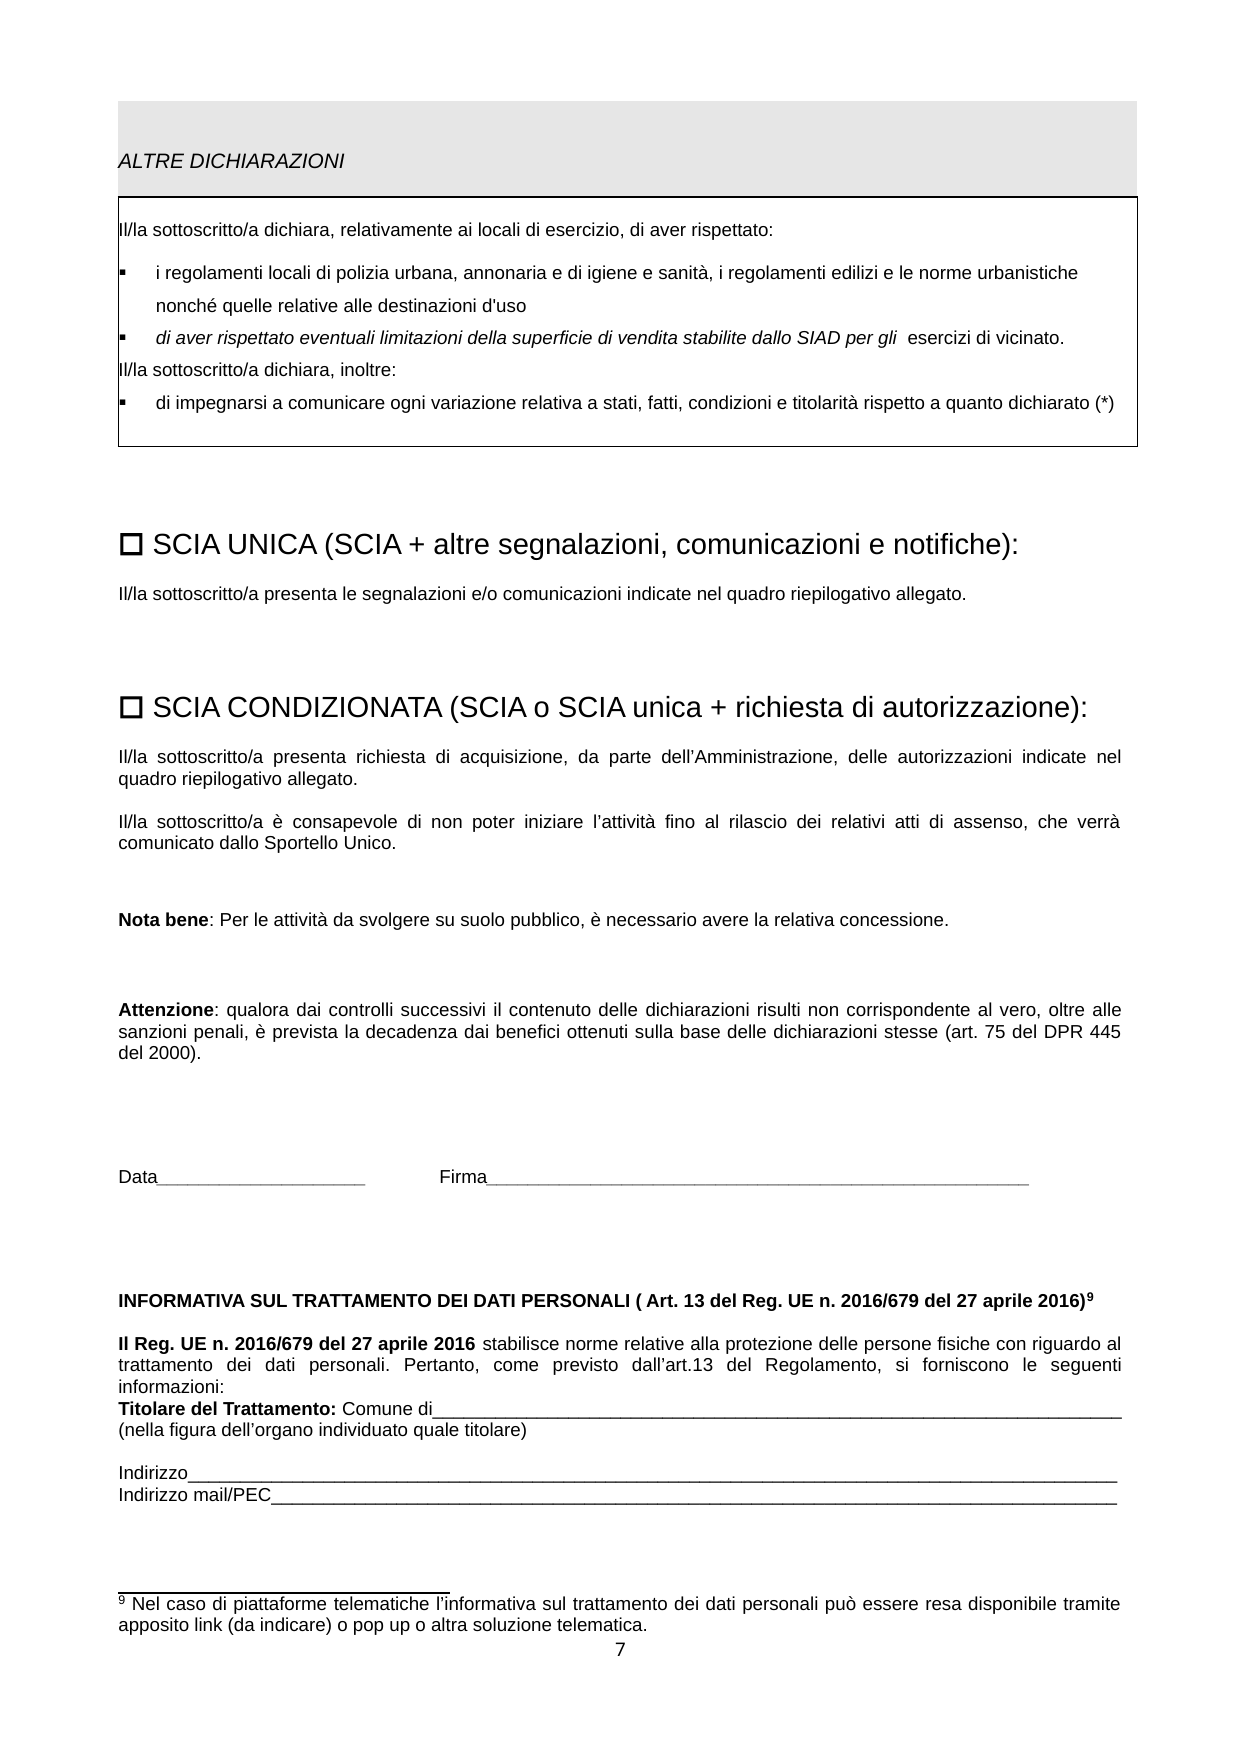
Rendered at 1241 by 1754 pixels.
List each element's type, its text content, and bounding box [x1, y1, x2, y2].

text Indirizzo_________________________________________________________________________________________ [118, 1462, 1122, 1483]
text (nella figura dell’organo individuato quale titolare) [118, 1419, 1122, 1440]
table_header ALTRE DICHIARAZIONI [118, 101, 1137, 196]
table_cell [1138, 196, 1151, 446]
text Data____________________ Firma____________________________________________________ [118, 1166, 1122, 1187]
text Titolare del Trattamento: Comune di__________________________________________________________________ [118, 1397, 1122, 1419]
text Il/la sottoscritto/a presenta richiesta di acquisizione, da parte dell’Amministrazione, delle autorizzazioni indicate nel quadro riepilogativo allegato. [118, 746, 1122, 789]
text  SCIA UNICA (SCIA + altre segnalazioni, comunicazioni e notifiche): [118, 527, 1122, 561]
text Attenzione: qualora dai controlli successivi il contenuto delle dichiarazioni risulti non corrispondente al vero, oltre alle sanzioni penali, è prevista la decadenza dai benefici ottenuti sulla base delle dichiarazioni stesse (art. 75 del DPR 445 del 2000). [118, 999, 1122, 1063]
text Il/la sottoscritto/a presenta le segnalazioni e/o comunicazioni indicate nel quadro riepilogativo allegato. [118, 583, 1122, 604]
text INFORMATIVA SUL TRATTAMENTO DEI DATI PERSONALI ( Art. 13 del Reg. UE n. 2016/679 del 27 aprile 2016) [118, 1289, 1122, 1311]
table_header [1137, 101, 1151, 196]
text Il Reg. UE n. 2016/679 del 27 aprile 2016 stabilisce norme relative alla protezione delle persone fisiche con riguardo al trattamento dei dati personali. Pertanto, come previsto dall’art.13 del Regolamento, si forniscono le seguenti informazioni: [118, 1333, 1122, 1397]
text Nel caso di piattaforme telematiche l’informativa sul trattamento dei dati personali può essere resa disponibile tramite apposito link (da indicare) o pop up o altra soluzione telematica. [118, 1593, 1122, 1636]
text Il/la sottoscritto/a è consapevole di non poter iniziare l’attività fino al rilascio dei relativi atti di assenso, che verrà comunicato dallo Sportello Unico. [118, 810, 1122, 853]
text Nota bene: Per le attività da svolgere su suolo pubblico, è necessario avere la relativa concessione. [118, 909, 1122, 931]
table_cell Il/la sottoscritto/a dichiara, relativamente ai locali di esercizio, di aver rispettato: i regolamenti locali di polizia urbana, annonaria e di igiene e sanità, i regolamenti edilizi e le norme urbanistiche nonché quelle relative alle destinazioni d'uso di aver rispettato eventuali limitazioni della superficie di vendita stabilite dallo SIAD per gli esercizi di vicinato. Il/la sottoscritto/a dichiara, inoltre: di impegnarsi a comunicare ogni variazione relativa a stati, fatti, condizioni e titolarità rispetto a quanto dichiarato (*) [119, 198, 1137, 446]
text  SCIA CONDIZIONATA (SCIA o SCIA unica + richiesta di autorizzazione): [118, 690, 1122, 724]
text Indirizzo mail/PEC_________________________________________________________________________________ [118, 1483, 1122, 1505]
